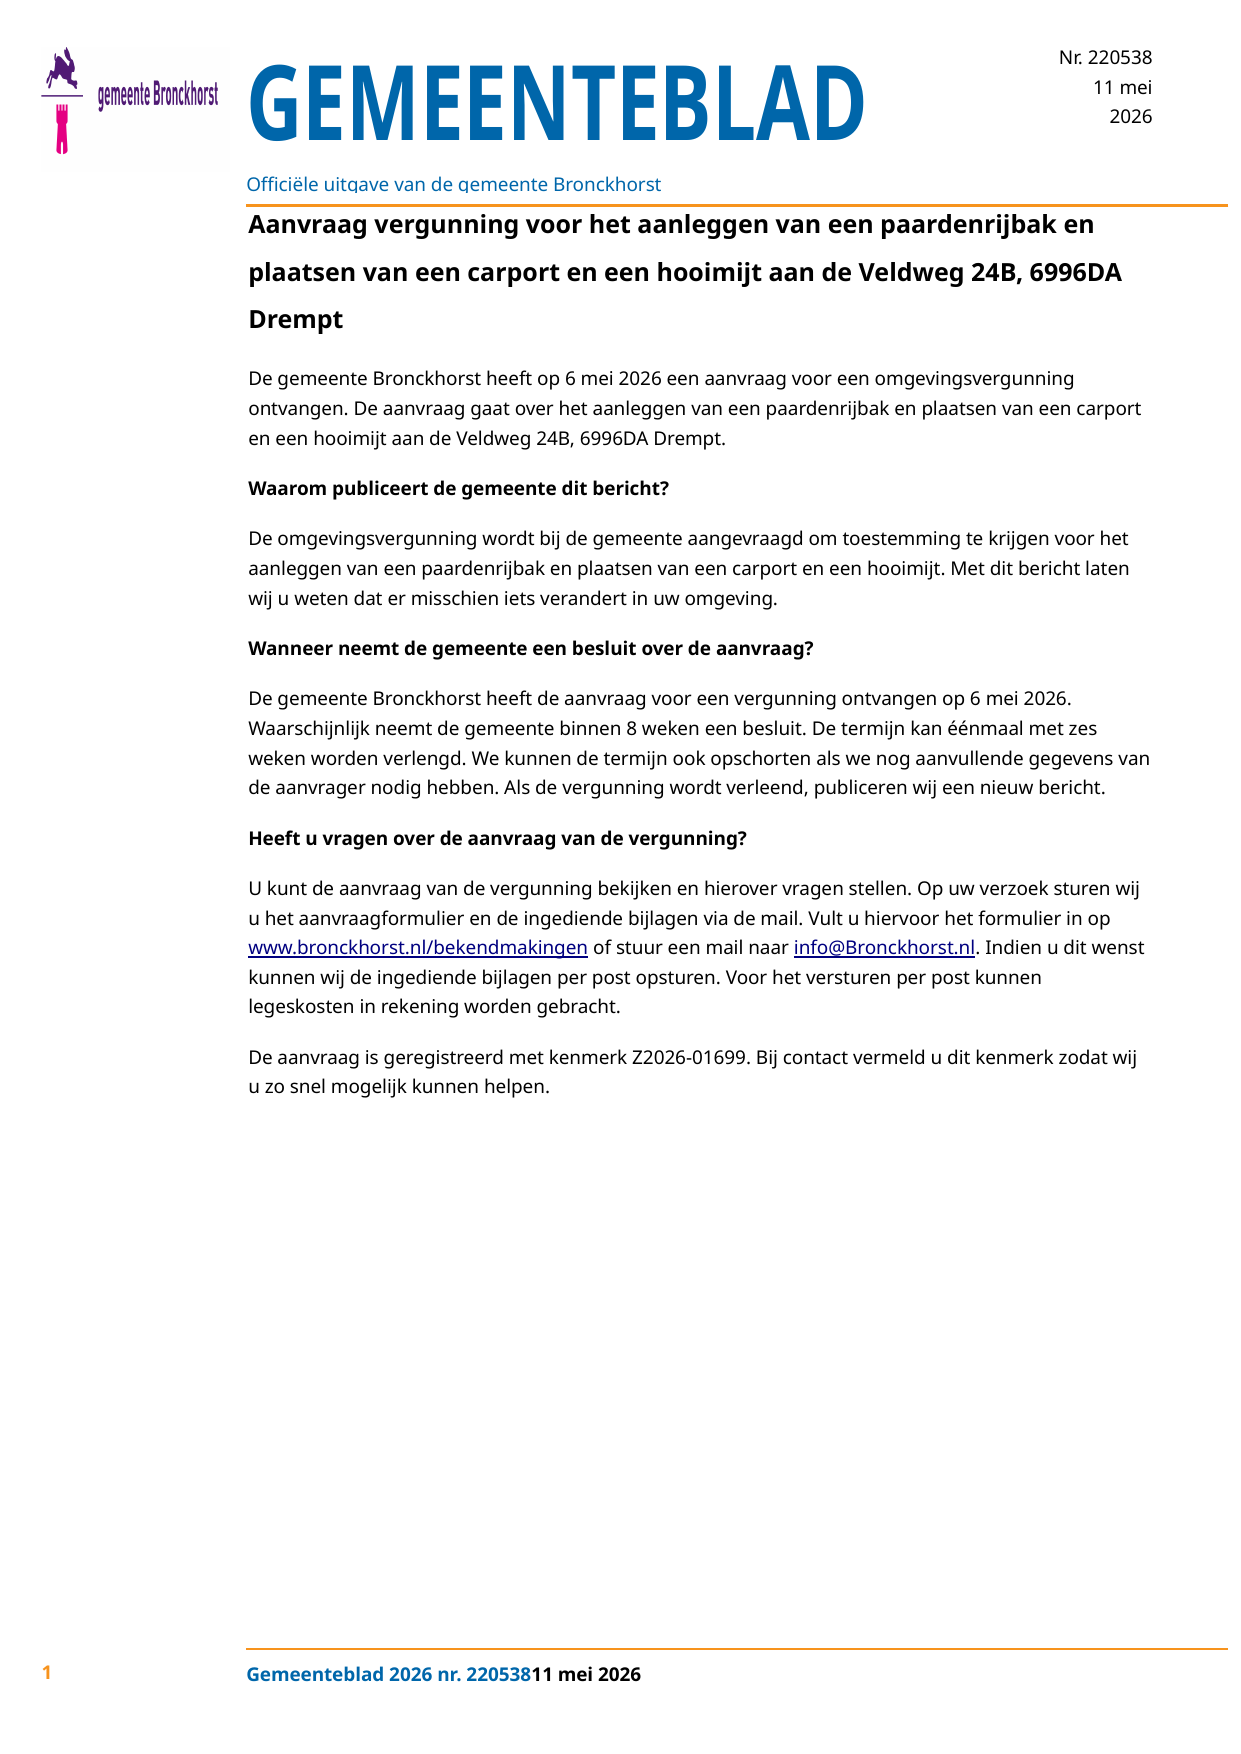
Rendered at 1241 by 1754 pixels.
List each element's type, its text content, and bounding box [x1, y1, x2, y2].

text Waarom publiceert de gemeente dit bericht? [248, 475, 1152, 501]
text De gemeente Bronckhorst heeft op 6 mei 2026 een aanvraag voor een omgevingsvergunning ontvangen. De aanvraag gaat over het aanleggen van een paardenrijbak en plaatsen van een carport en een hooimijt aan de Veldweg 24B, 6996DA Drempt. [248, 366, 1152, 450]
text De aanvraag is geregistreerd met kenmerk Z2026-01699. Bij contact vermeld u dit kenmerk zodat wij u zo snel mogelijk kunnen helpen. [248, 1044, 1152, 1099]
text De gemeente Bronckhorst heeft de aanvraag voor een vergunning ontvangen op 6 mei 2026. Waarschijnlijk neemt de gemeente binnen 8 weken een besluit. De termijn kan éénmaal met zes weken worden verlengd. We kunnen de termijn ook opschorten als we nog aanvullende gegevens van de aanvrager nodig hebben. Als de vergunning wordt verleend, publiceren wij een nieuw bericht. [248, 686, 1152, 800]
text U kunt de aanvraag van de vergunning bekijken en hierover vragen stellen. Op uw verzoek sturen wij u het aanvraagformulier en de ingediende bijlagen via de mail. Vult u hiervoor het formulier in op www.bronckhorst.nl/bekendmakingen of stuur een mail naar info@Bronckhorst.nl. Indien u dit wenst kunnen wij de ingediende bijlagen per post opsturen. Voor het versturen per post kunnen legeskosten in rekening worden gebracht. [248, 875, 1152, 1019]
text Heeft u vragen over de aanvraag van de vergunning? [248, 825, 1152, 850]
picture [41, 47, 231, 172]
text Wanneer neemt de gemeente een besluit over de aanvraag? [248, 635, 1152, 661]
text De omgevingsvergunning wordt bij de gemeente aangevraagd om toestemming te krijgen voor het aanleggen van een paardenrijbak en plaatsen van een carport en een hooimijt. Met dit bericht laten wij u weten dat er misschien iets verandert in uw omgeving. [248, 526, 1152, 610]
text Aanvraag vergunning voor het aanleggen van een paardenrijbak en plaatsen van een carport en een hooimijt aan de Veldweg 24B, 6996DA Drempt [248, 207, 1152, 336]
